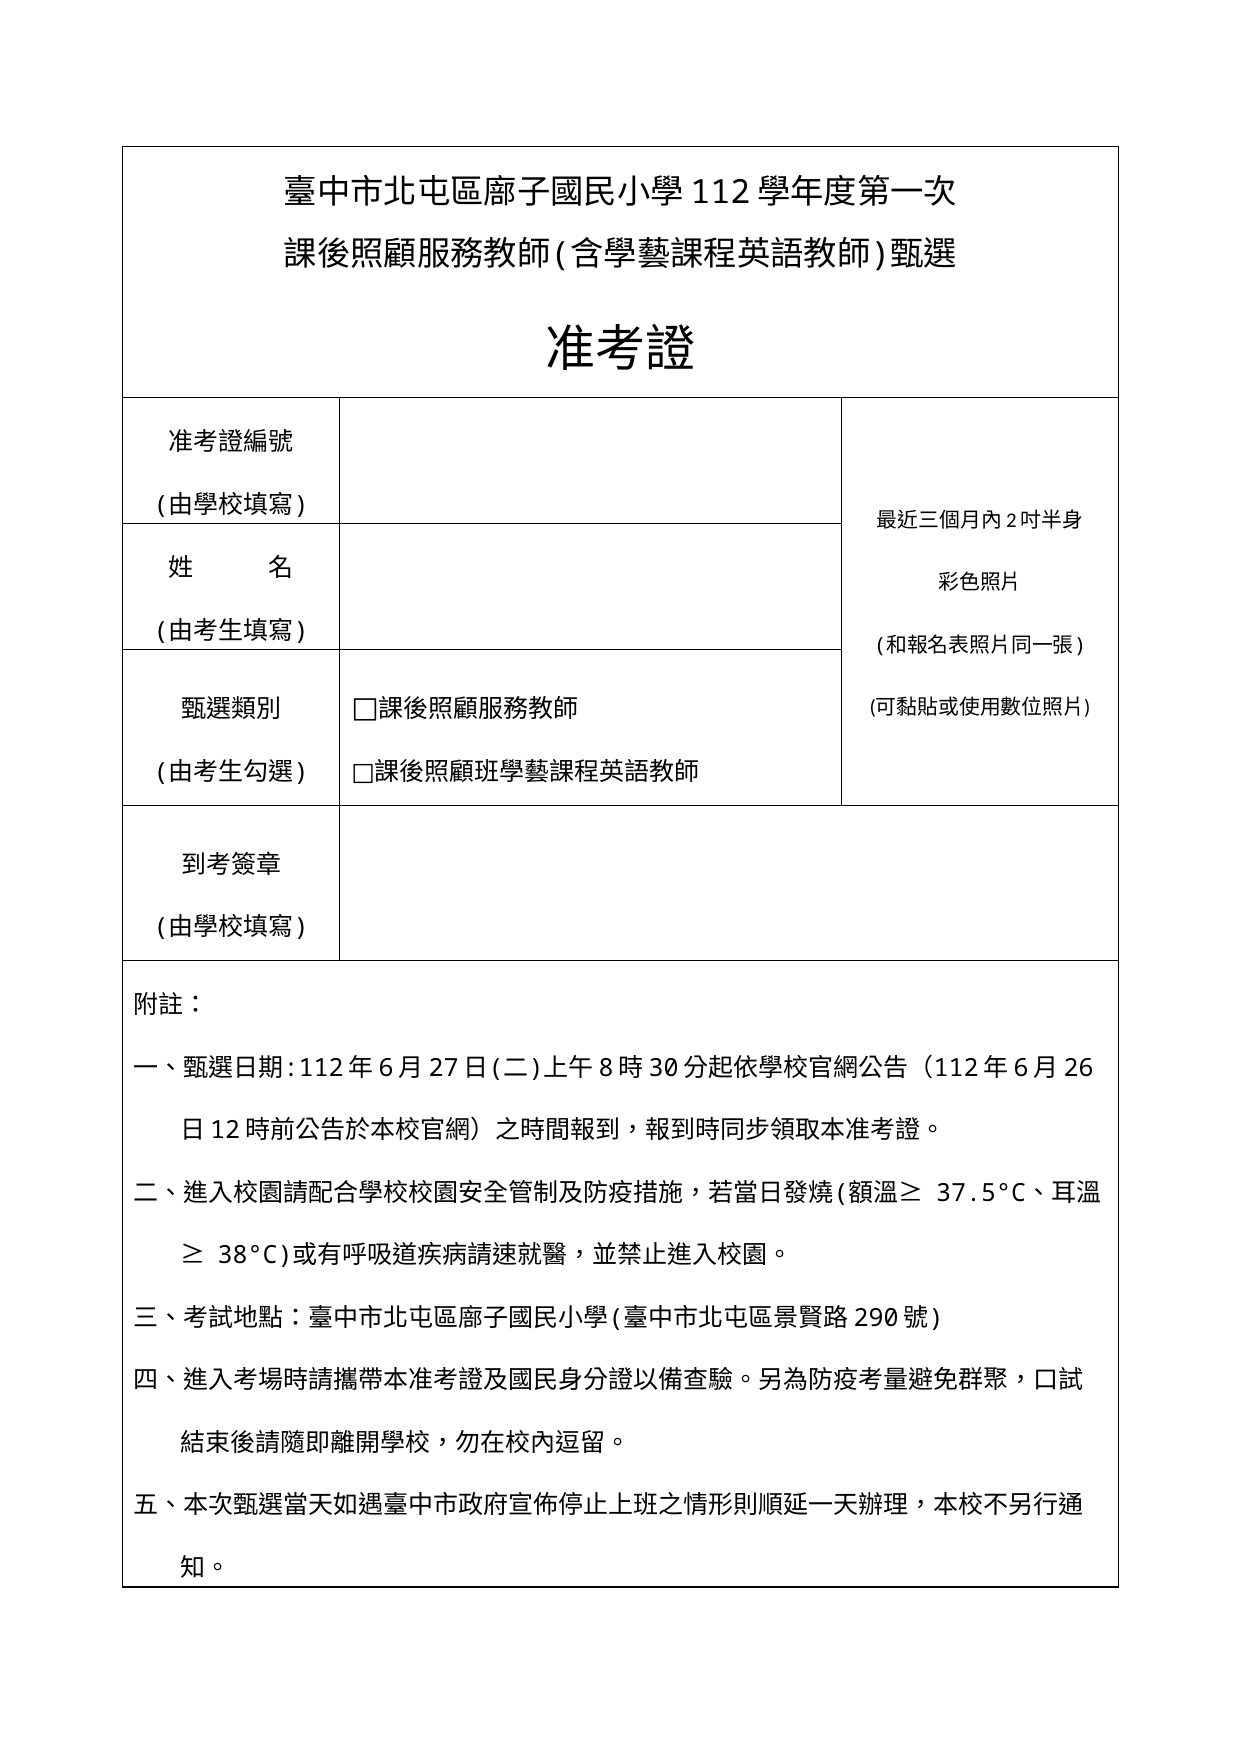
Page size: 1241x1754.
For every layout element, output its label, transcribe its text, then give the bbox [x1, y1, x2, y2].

table_cell 准考證編號 (由學校填寫) [123, 398, 339, 523]
table_cell 甄選類別 (由考生勾選) [123, 650, 339, 805]
table_cell 最近三個月內2吋半身 彩色照片 (和報名表照片同一張) (可黏貼或使用數位照片) [842, 398, 1118, 805]
table_cell 姓 名 (由考生填寫) [123, 524, 339, 649]
table_cell [340, 806, 1118, 960]
table_cell [340, 524, 841, 649]
table_cell 附註： 一、甄選日期:112年6月27日(二)上午8時30分起依學校官網公告（112年6月26日12時前公告於本校官網）之時間報到，報到時同步領取本准考證。 二、進入校園請配合學校校園安全管制及防疫措施，若當日發燒(額溫≥ 37.5°C、耳溫≥ 38°C)或有呼吸道疾病請速就醫，並禁止進入校園。 三、考試地點：臺中市北屯區廍子國民小學(臺中市北屯區景賢路290號) 四、進入考場時請攜帶本准考證及國民身分證以備查驗。另為防疫考量避免群聚，口試結束後請隨即離開學校，勿在校內逗留。 五、本次甄選當天如遇臺中市政府宣佈停止上班之情形則順延一天辦理，本校不另行通知。 [123, 961, 1118, 1586]
table_cell 到考簽章 (由學校填寫) [123, 806, 339, 960]
table_cell □課後照顧服務教師 □課後照顧班學藝課程英語教師 [340, 650, 841, 805]
table_cell [340, 398, 841, 523]
table_header 臺中市北屯區廍子國民小學112學年度第一次 課後照顧服務教師(含學藝課程英語教師)甄選 准考證 [123, 147, 1118, 397]
